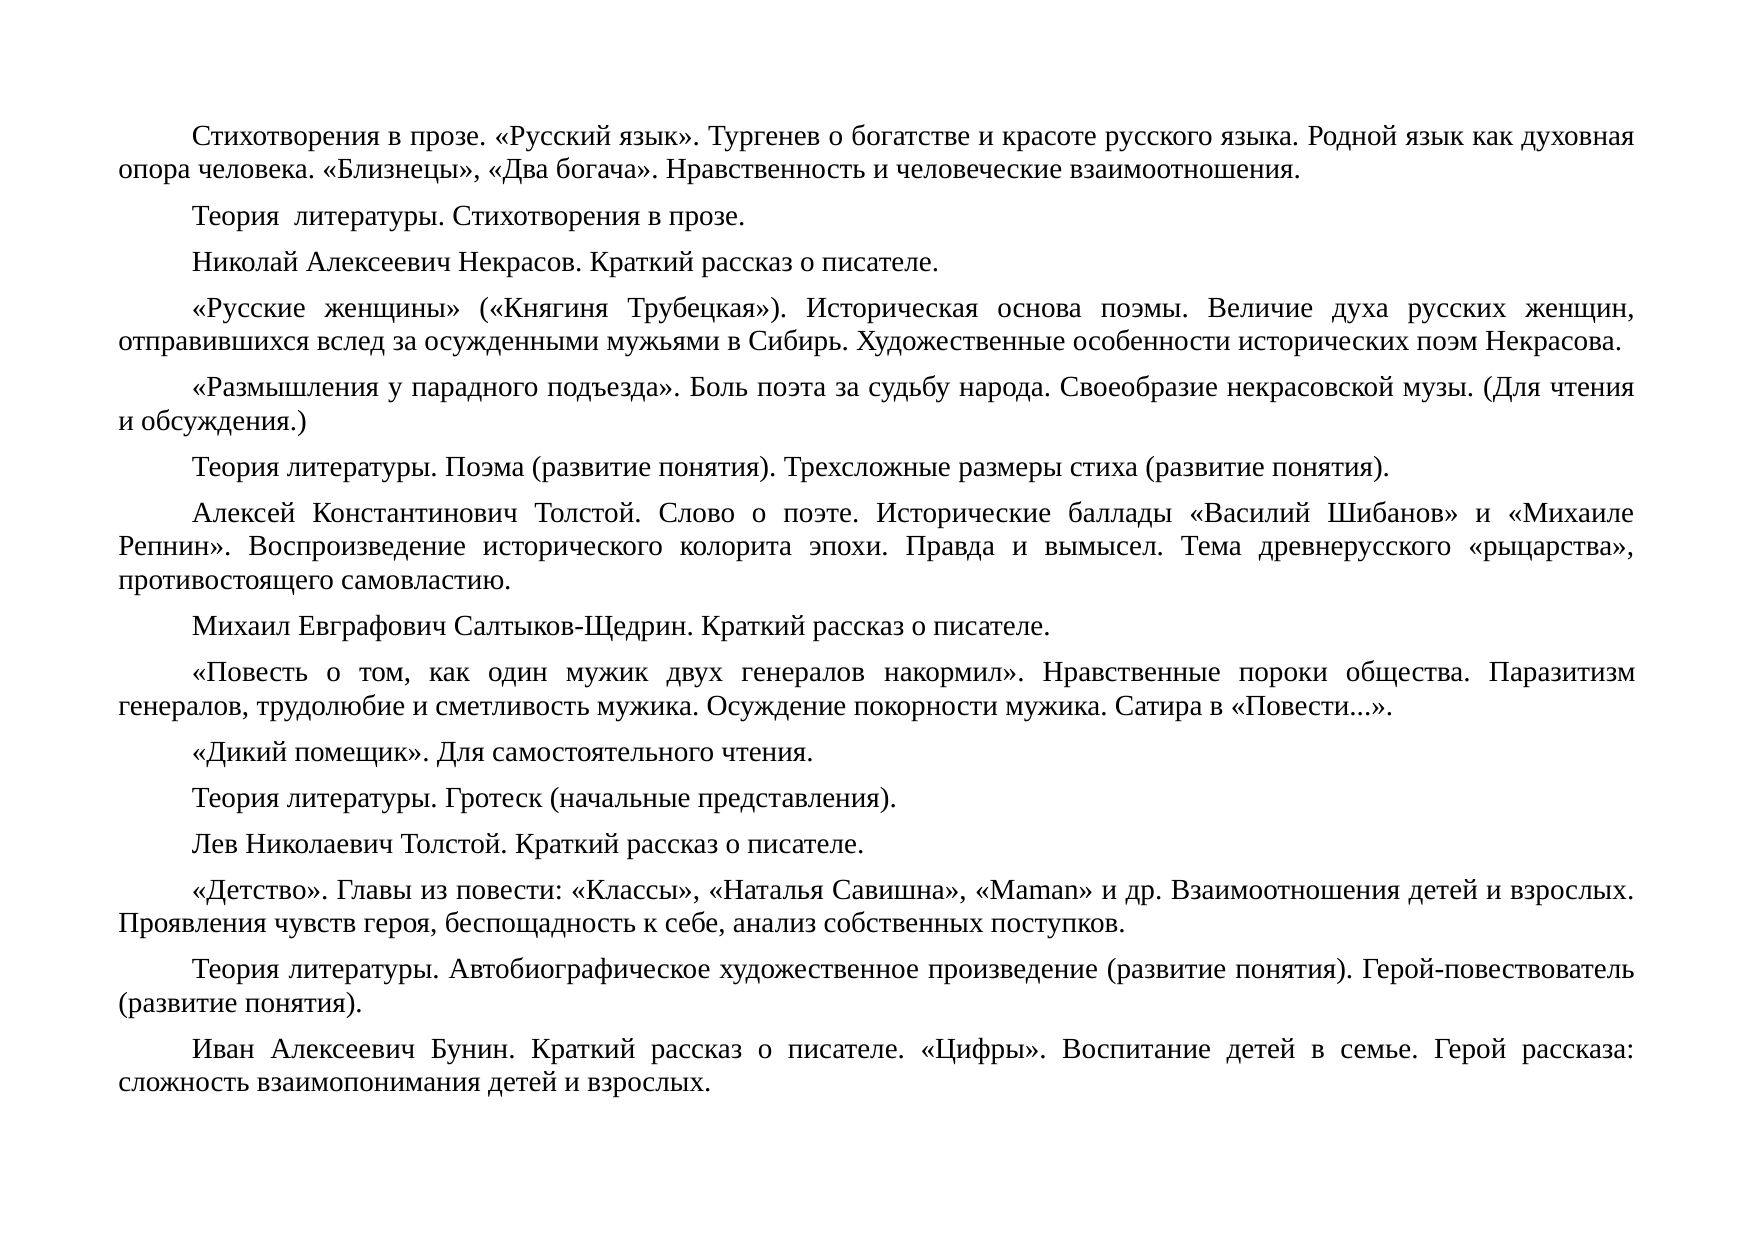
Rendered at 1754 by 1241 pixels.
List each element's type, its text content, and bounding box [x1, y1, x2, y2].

text Иван Алексеевич Бунин. Краткий рассказ о писателе. «Цифры». Воспитание детей в семье. Герой рассказа: сложность взаимопонимания детей и взрослых. [118, 1031, 1636, 1098]
text Теория литературы. Поэма (развитие понятия). Трехсложные размеры стиха (развитие понятия). [118, 449, 1636, 482]
text Стихотворения в прозе. «Русский язык». Тургенев о богатстве и красоте русского языка. Родной язык как духовная опора человека. «Близнецы», «Два богача». Нравственность и человеческие взаимоотношения. [118, 118, 1636, 185]
text Теория литературы. Гротеск (начальные представления). [118, 780, 1636, 813]
text Теория литературы. Автобиографическое художественное произведение (развитие понятия). Герой-повествователь (развитие понятия). [118, 951, 1636, 1018]
text Лев Николаевич Толстой. Краткий рассказ о писателе. [118, 826, 1636, 859]
text Николай Алексеевич Некрасов. Краткий рассказ о писателе. [118, 244, 1636, 277]
text «Детство». Главы из повести: «Классы», «Наталья Савишна», «Maman» и др. Взаимоотношения детей и взрослых. Проявления чувств героя, беспощадность к себе, анализ собственных поступков. [118, 872, 1636, 939]
text «Повесть о том, как один мужик двух генералов накормил». Нравственные пороки общества. Паразитизм генералов, трудолюбие и сметливость мужика. Осуждение покорности мужика. Сатира в «Повести...». [118, 654, 1636, 721]
text Теория литературы. Стихотворения в прозе. [118, 198, 1636, 231]
text «Размышления у парадного подъезда». Боль поэта за судьбу народа. Своеобразие некрасовской музы. (Для чтения и обсуждения.) [118, 369, 1636, 436]
text Алексей Константинович Толстой. Слово о поэте. Исторические баллады «Василий Шибанов» и «Михаиле Репнин». Воспроизведение исторического колорита эпохи. Правда и вымысел. Тема древнерусского «рыцарства», противостоящего самовластию. [118, 495, 1636, 596]
text «Русские женщины» («Княгиня Трубецкая»). Историческая основа поэмы. Величие духа русских женщин, отправившихся вслед за осужденными мужьями в Сибирь. Художественные особенности исторических поэм Некрасова. [118, 290, 1636, 357]
text Михаил Евграфович Салтыков-Щедрин. Краткий рассказ о писателе. [118, 608, 1636, 642]
text «Дикий помещик». Для самостоятельного чтения. [118, 734, 1636, 767]
